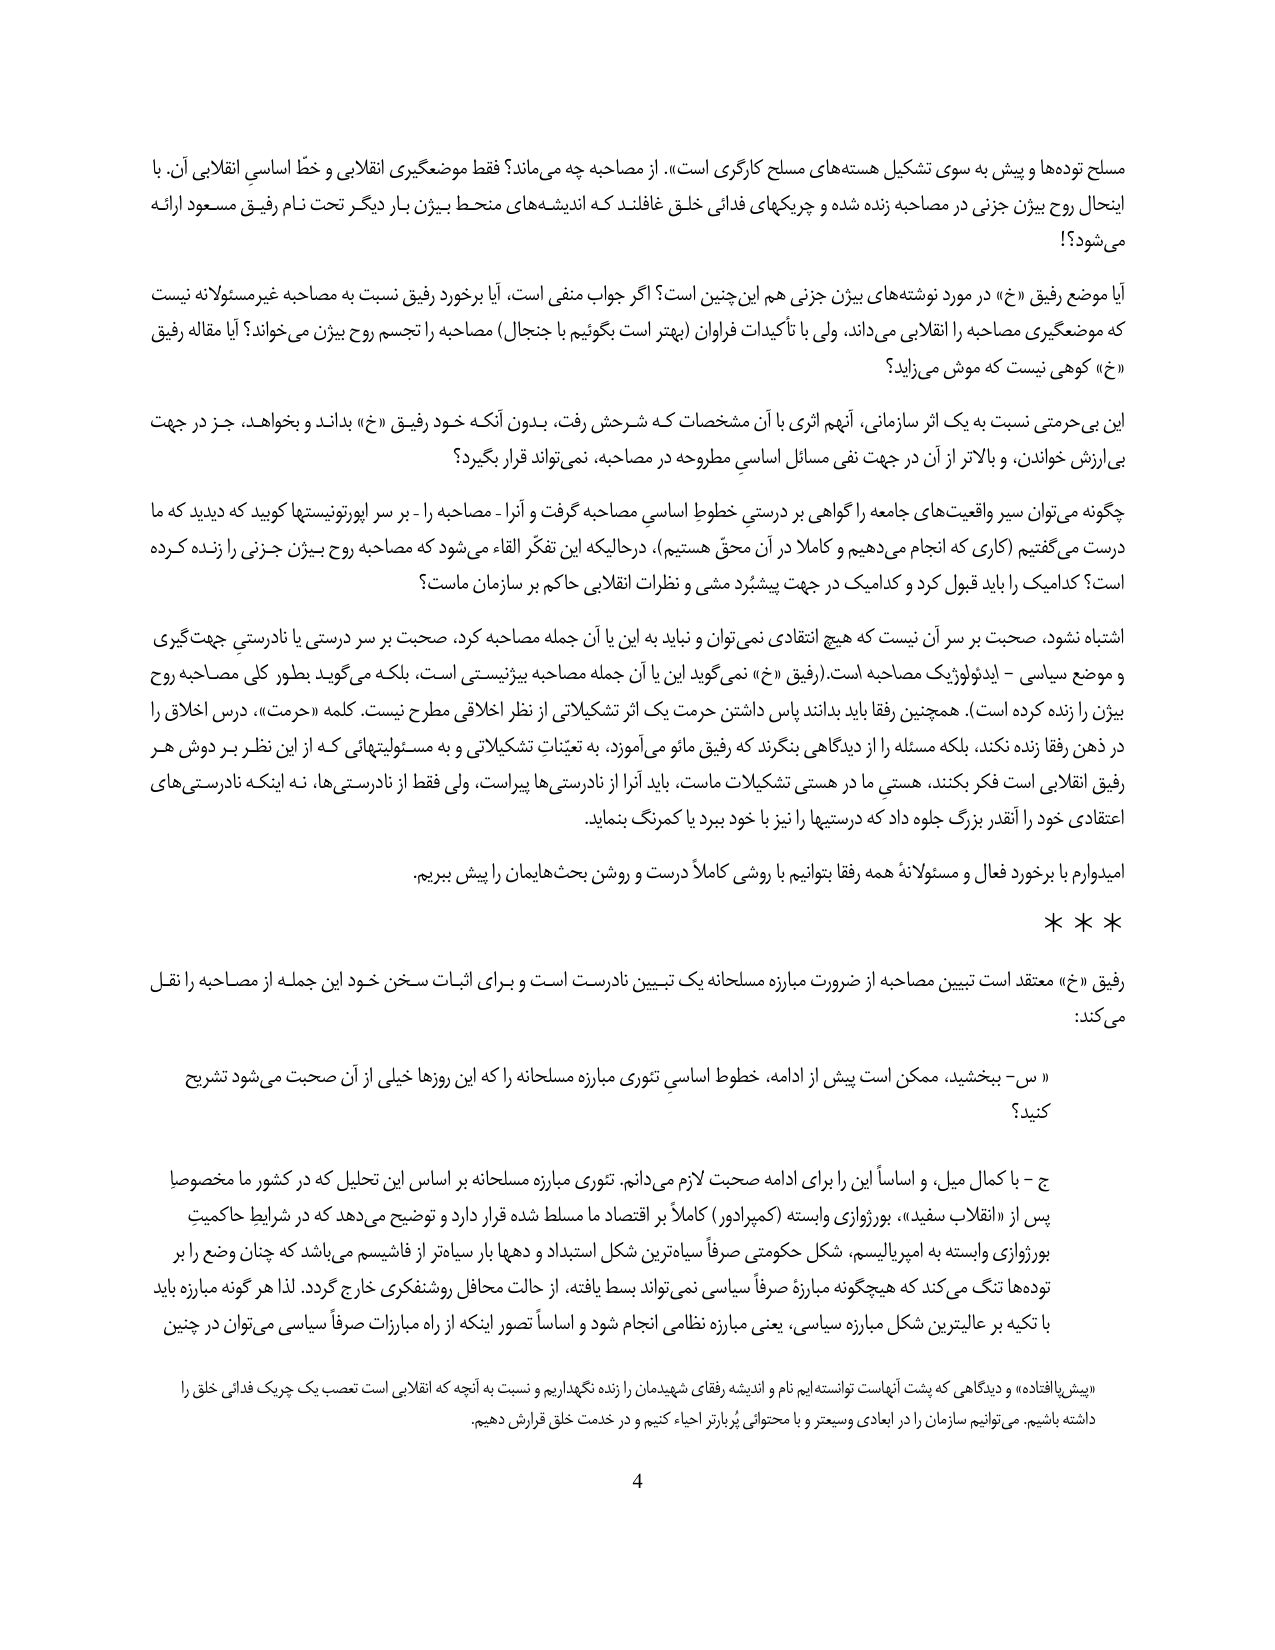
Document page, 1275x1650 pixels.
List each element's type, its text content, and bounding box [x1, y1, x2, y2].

text « س- ببخشيد، ممکن است پيش از ادامه، خطوط اساسی‌ِ تئوری مبارزه مسلحانه را که اين روزها خيلی از آن صحبت می‌شود تشريح کنيد؟ [150, 1058, 1050, 1131]
text وقتی رفيق در مقابل آن‌همه اتهاماتی که به مصاحبه وارد می‌آورَد می‌نويسد «از مصاحبه چه می‌ماند و…….»، اصولاً بايد از نظر وی يکی دو چيز پيش‌پا‌‌افتاده [باقی] نمانده باشد و بالنتيجه دو شعار «پيش به سوی سازماندهی مسلح توده‌ها» و «پيش به سوی تشکيل هسته‌های مسلح کارگری» هم چيز مهمی نيستند. بهتر است در اينجا اين تذکر را هم بدهم که رفيق «خ» فراموش کرده است که ما با تمام نواقص و اشتباهاتمان، تنها بازماندگان چريکهای فدائی خلق شهيد بوديم که با طرح و الهام از اين يکی دو شعار «پيش‌پا‌افتاده» و ديدگاهی که پشت آنهاست توانسته‌ايم نام و انديشه رفقای شهيدمان را زنده نگهداريم و نسبت به آنچه که انقلابی است تعصب يک چريک فدائی خلق را داشته باشيم. می‌توانيم سازمان را در ابعادی وسيعتر و با محتوائی پُر‌بارتر احياء کنيم و در خدمت خلق قرارش دهيم. [150, 1374, 1125, 1434]
text اشتباه نشود، صحبت بر سر آن نيست که هيچ انتقادی نمی‌توان و نبايد به اين يا آن جمله مصاحبه کرد، صحبت بر سر درستی يا نادرستی‌ِ جهت‌گيری و موضع سياسی - ايدئولوژيک مصاحبه است.(رفيق «خ» نمی‌گويد اين يا آن جمله مصاحبه بيژنيستی است، بلکه می‌گويد بطور کلی مصاحبه روح بيژن را زنده کرده است). همچنين رفقا بايد بدانند پاس داشتن حرمت يک اثر تشکيلاتی از نظر اخلاقی مطرح نيست. کلمه «حرمت»، درس اخلاق را در ذهن رفقا زنده نکند، بلکه مسئله را از ديدگاهی بنگرند که رفيق مائو می‌آموزد، به تعيّنات‌ِ تشکيلاتی و به مسئوليتهائی که از اين نظر بر دوش هر رفيق انقلابی است فکر بکنند، هستیِ ما در هستی تشکيلات ماست، بايد آنرا از نادرستی‌ها پيراست، ولی فقط از نادرستی‌ها، نه اينکه نادرستی‌های اعتقادی خود را آنقدر بزرگ جلوه داد که درستیها را نيز با خود ببرد يا کمرنگ بنمايد. [150, 619, 1125, 836]
text رفيق «خ» معتقد است تبيين مصاحبه از ضرورت مبارزه مسلحانه يک تبيين نادرست است و برای اثبات سخن خود اين جمله از مصاحبه را نقل می‌کند: [150, 962, 1125, 1034]
text اميدوارم با برخورد فعال و مسئولانهٔ همه رفقا بتوانيم با روشی کاملاً درست و روشن بحث‌هايمان را پيش ببريم. [150, 854, 1125, 890]
text چگونه می‌توان سير واقعيت‌های جامعه را گواهی بر درستی‌ِ خطوط‌ِ اساسی‌ِ مصاحبه گرفت و آنرا –‌ مصاحبه را‌ – بر سر اپورتونيستها کوبيد که ديديد که ما درست می‌گفتيم (کاری که انجام می‌دهيم و کاملا در آن محقّ هستيم)، درحاليکه اين تفکّر القاء می‌شود که مصاحبه روح بيژن جزنی را زنده کرده است؟ کداميک را بايد قبول کرد و کداميک در جهت پيشبُرد مشی و نظرات انقلابی حاکم بر سازمان ماست؟ [150, 493, 1125, 601]
text ＊ ＊ ＊ [150, 908, 1125, 944]
text آنچه را که من انتقاد غيرسازنده می‌نامم و بحثی که بر سر «چگونه نوشتن» می‌کنم، در حقيقت با توجه به مطالب فوق است. آيا رفيق «خ» موضع‌گيری و خطوط اساسی‌ای را که مصاحبه ترسيم می‌کند، انقلابی می‌داند و قبول دارد؟ با کمال تعجب بايد گفت بلی. او با لحنی که نمی‌توان آنرا لحن تحقيرآميز تلقی نکرد می‌گويد: «از مصاحبه چه می‌ماند؟ به عقيده من آنچه که در خور اخذ کردن است، دو شعار «پيش به سوی سازماندهی مسلح توده‌ها و پيش به سوی تشکيل هسته‌های مسلح کارگری است». از مصاحبه چه می‌ماند؟ فقط موضعگيری انقلابی و خطّ اساسی‌ِ انقلابی آن. با اينحال روح بيژن جزنی در مصاحبه زنده شده و چريکهای فدائی خلق غافلند که انديشه‌های منحط بيژن بار ديگر تحت نام رفيق مسعود ارائه می‌شود؟! [150, 150, 1125, 258]
text اين بی‌حرمتی نسبت به يک اثر سازمانی، آنهم اثری با آن مشخصات که شرحش رفت، بدون آنکه خود رفيق «خ» بداند و بخواهد، جز در جهت بی‌ارزش خواندن، و بالاتر از آن در جهت نفی مسائل اساسی‌ِ مطروحه در مصاحبه، نمی‌تواند قرار بگيرد؟ [150, 403, 1125, 475]
text آيا موضع رفيق «خ» در مورد نوشته‌های بيژن جزنی هم اين‌چنين است؟ اگر جواب منفی است، آيا برخورد رفيق نسبت به مصاحبه غيرمسئولانه نيست که موضعگيری مصاحبه را انقلابی می‌داند، ولی با تأکيدات فراوان (بهتر است بگوئیم با جنجال) مصاحبه را تجسم روح بيژن می‌خواند؟ آيا مقاله رفيق «خ» کوهی نيست که موش می‌زايد؟ [150, 276, 1125, 385]
text ج‌ - با کمال ميل، و اساساً اين را برای ادامه صحبت لازم می‌دانم. تئوری مبارزه مسلحانه بر اساس اين تحليل که در کشور ما مخصوصاِ پس از «انقلاب سفيد»، بورژوازی وابسته (کمپرادور) کاملاً بر اقتصاد ما مسلط شده قرار دارد و توضيح می‌دهد که در شرايط‌ِ حاکميت‌ِ بورژوازی وابسته به امپرياليسم، شکل حکومتی صرفاً سياه‌ترين شکل استبداد و دهها بار سياه‌تر از فاشيسم می‌باشد که چنان وضع را بر توده‌ها تنگ می‌کند که هيچگونه مبارزهٔ صرفاً سياسی نمی‌تواند بسط يافته، از حالت محافل روشنفکری خارج گردد. لذا هر گونه مبارزه بايد با تکيه بر عالیترين شکل مبارزه سياسی، يعنی مبارزه نظامی انجام شود و اساساً تصور اينکه از راه مبارزات صرفاً سياسی می‌توان در چنين کشوری حاکميت سياسی امپرياليسم را نابود کرد و حتی از آن کمتر، بدون تکيه به قهر می‌توان سازمان سياسی و اقتصادی مبارزه طبقاتی را ايجاد نمود، غيرممکن است. و برای اين مطالب چه دلايلی بارز‌تر از خود واقعيت است. بر اساس اين خط مشی سازمان سياسی - نظامی به وجود می‌آيد که لازمه تحقق آن است.» [150, 1161, 1050, 1341]
